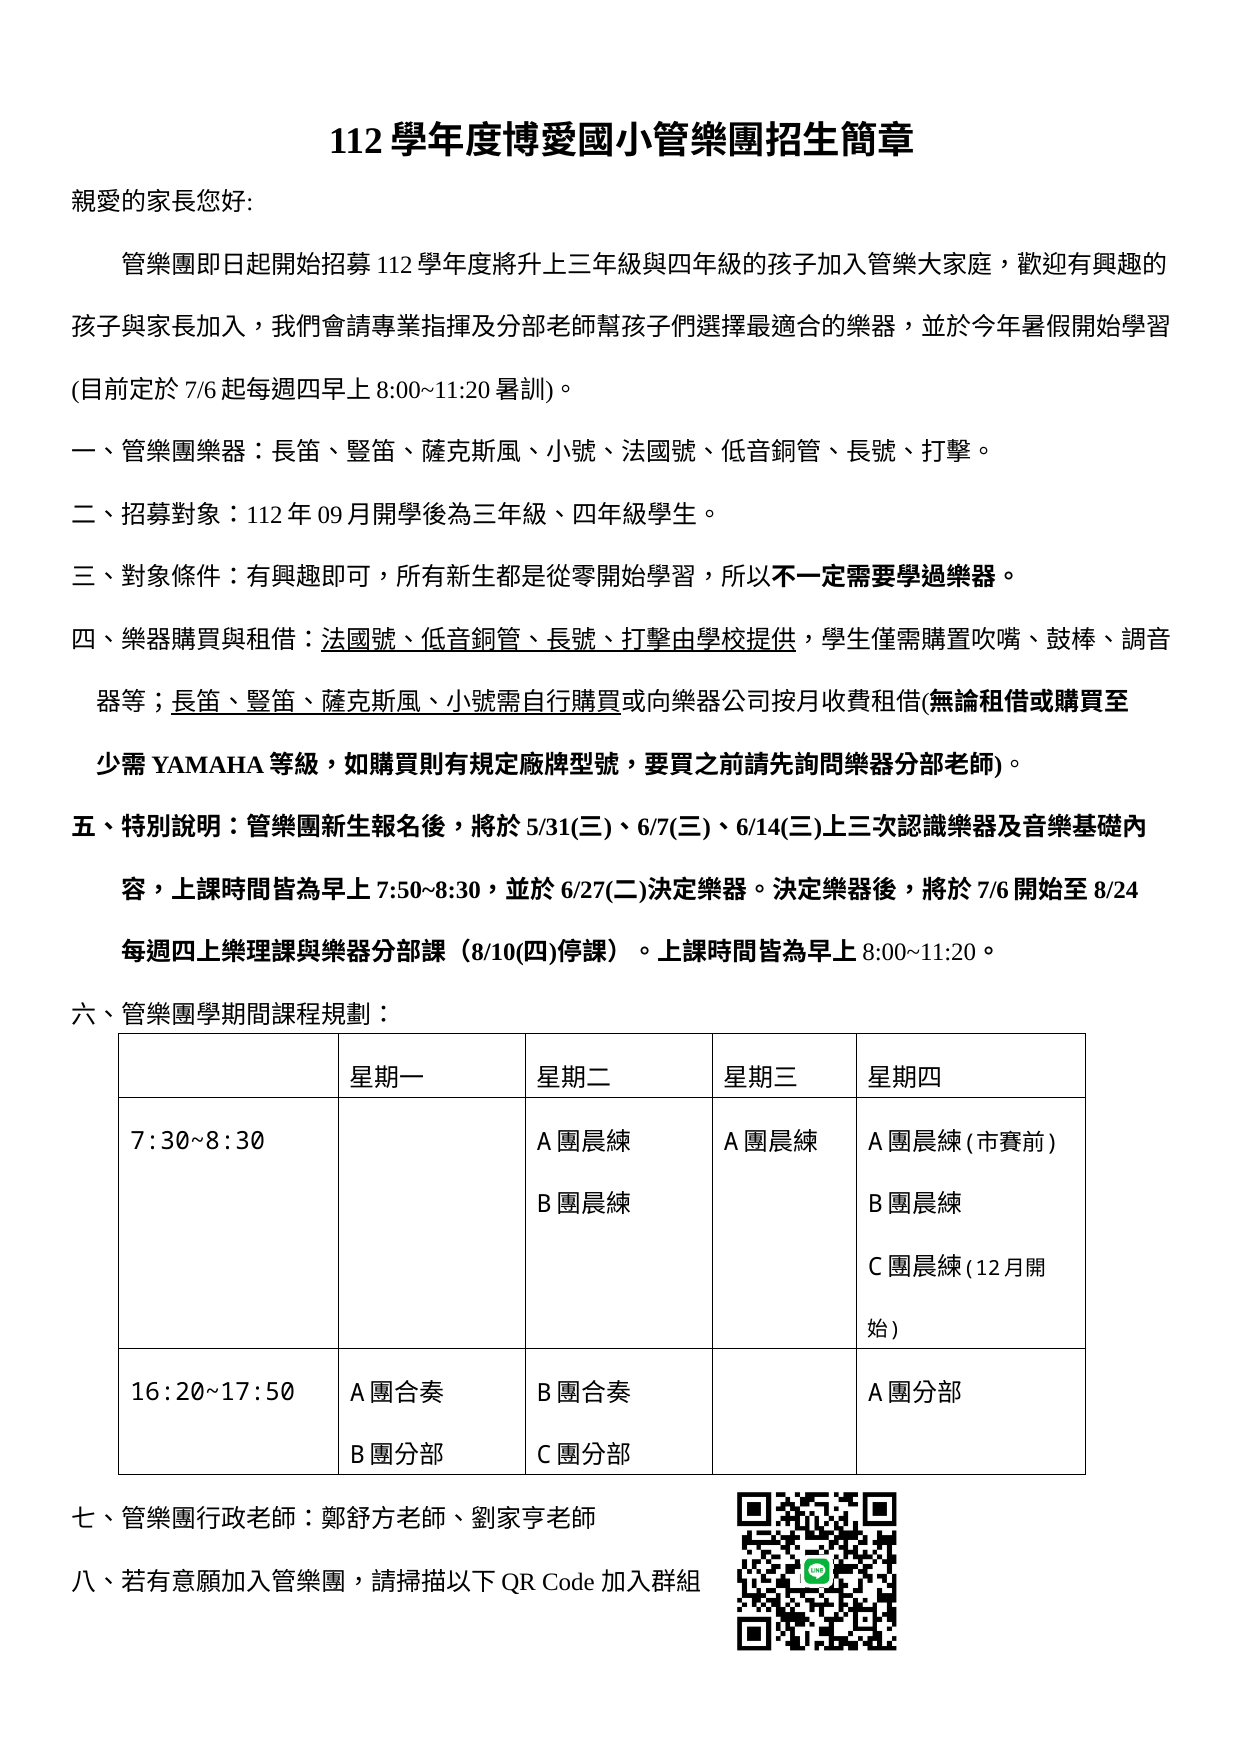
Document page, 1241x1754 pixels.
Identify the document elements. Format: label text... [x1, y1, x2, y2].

table_header 星期三 [713, 1034, 856, 1097]
table_cell A團晨練 B團晨練 [526, 1098, 712, 1348]
table_cell B團合奏 C團分部 [526, 1349, 712, 1474]
table_header 星期一 [339, 1034, 525, 1097]
table_header 112學年度博愛國小管樂團招生簡章 親愛的家長您好: 管樂團即日起開始招募112學年度將升上三年級與四年級的孩子加入管樂大家庭，歡迎有興趣的孩子與家長加入，我們會請專業指揮及分部老師幫孩子們選擇最適合的樂器，並於今年暑假開始學習(目前定於7/6起每週四早上8:00~11:20暑訓)。 一、管樂團樂器：長笛、豎笛、薩克斯風、小號、法國號、低音銅管、長號、打擊。 二、招募對象：112年09月開學後為三年級、四年級學生。 三、對象條件：有興趣即可，所有新生都是從零開始學習，所以不一定需要學過樂器。 四、樂器購買與租借：法國號、低音銅管、長號、打擊由學校提供，學生僅需購置吹嘴、鼓棒、調音 器等；長笛、豎笛、薩克斯風、小號需自行購買或向樂器公司按月收費租借(無論租借或購買至 少需YAMAHA等級，如購買則有規定廠牌型號，要買之前請先詢問樂器分部老師)。 五、特別說明：管樂團新生報名後，將於5/31(三)、6/7(三)、6/14(三)上三次認識樂器及音樂基礎內 容，上課時間皆為早上7:50~8:30，並於6/27(二)決定樂器。決定樂器後，將於7/6開始至8/24 每週四上樂理課與樂器分部課（8/10(四)停課）。上課時間皆為早上8:00~11:20。 六、管樂團學期間課程規劃： 七、管樂團行政老師：鄭舒方老師、劉家亨老師 八、若有意願加入管樂團，請掃描以下QR Code 加入群組 [60, 96, 1184, 1658]
table_header 星期二 [526, 1034, 712, 1097]
table_cell [339, 1098, 525, 1348]
table_cell A團晨練 [713, 1098, 856, 1348]
table_cell [713, 1349, 856, 1474]
table_cell A團分部 [857, 1349, 1085, 1474]
table_cell 16:20~17:50 [119, 1349, 338, 1474]
table_header 星期四 [857, 1034, 1085, 1097]
table_cell 7:30~8:30 [119, 1098, 338, 1348]
table_header [119, 1034, 338, 1097]
table_cell A團晨練(市賽前) B團晨練 C團晨練(12月開始) [857, 1098, 1085, 1348]
table_cell A團合奏 B團分部 [339, 1349, 525, 1474]
